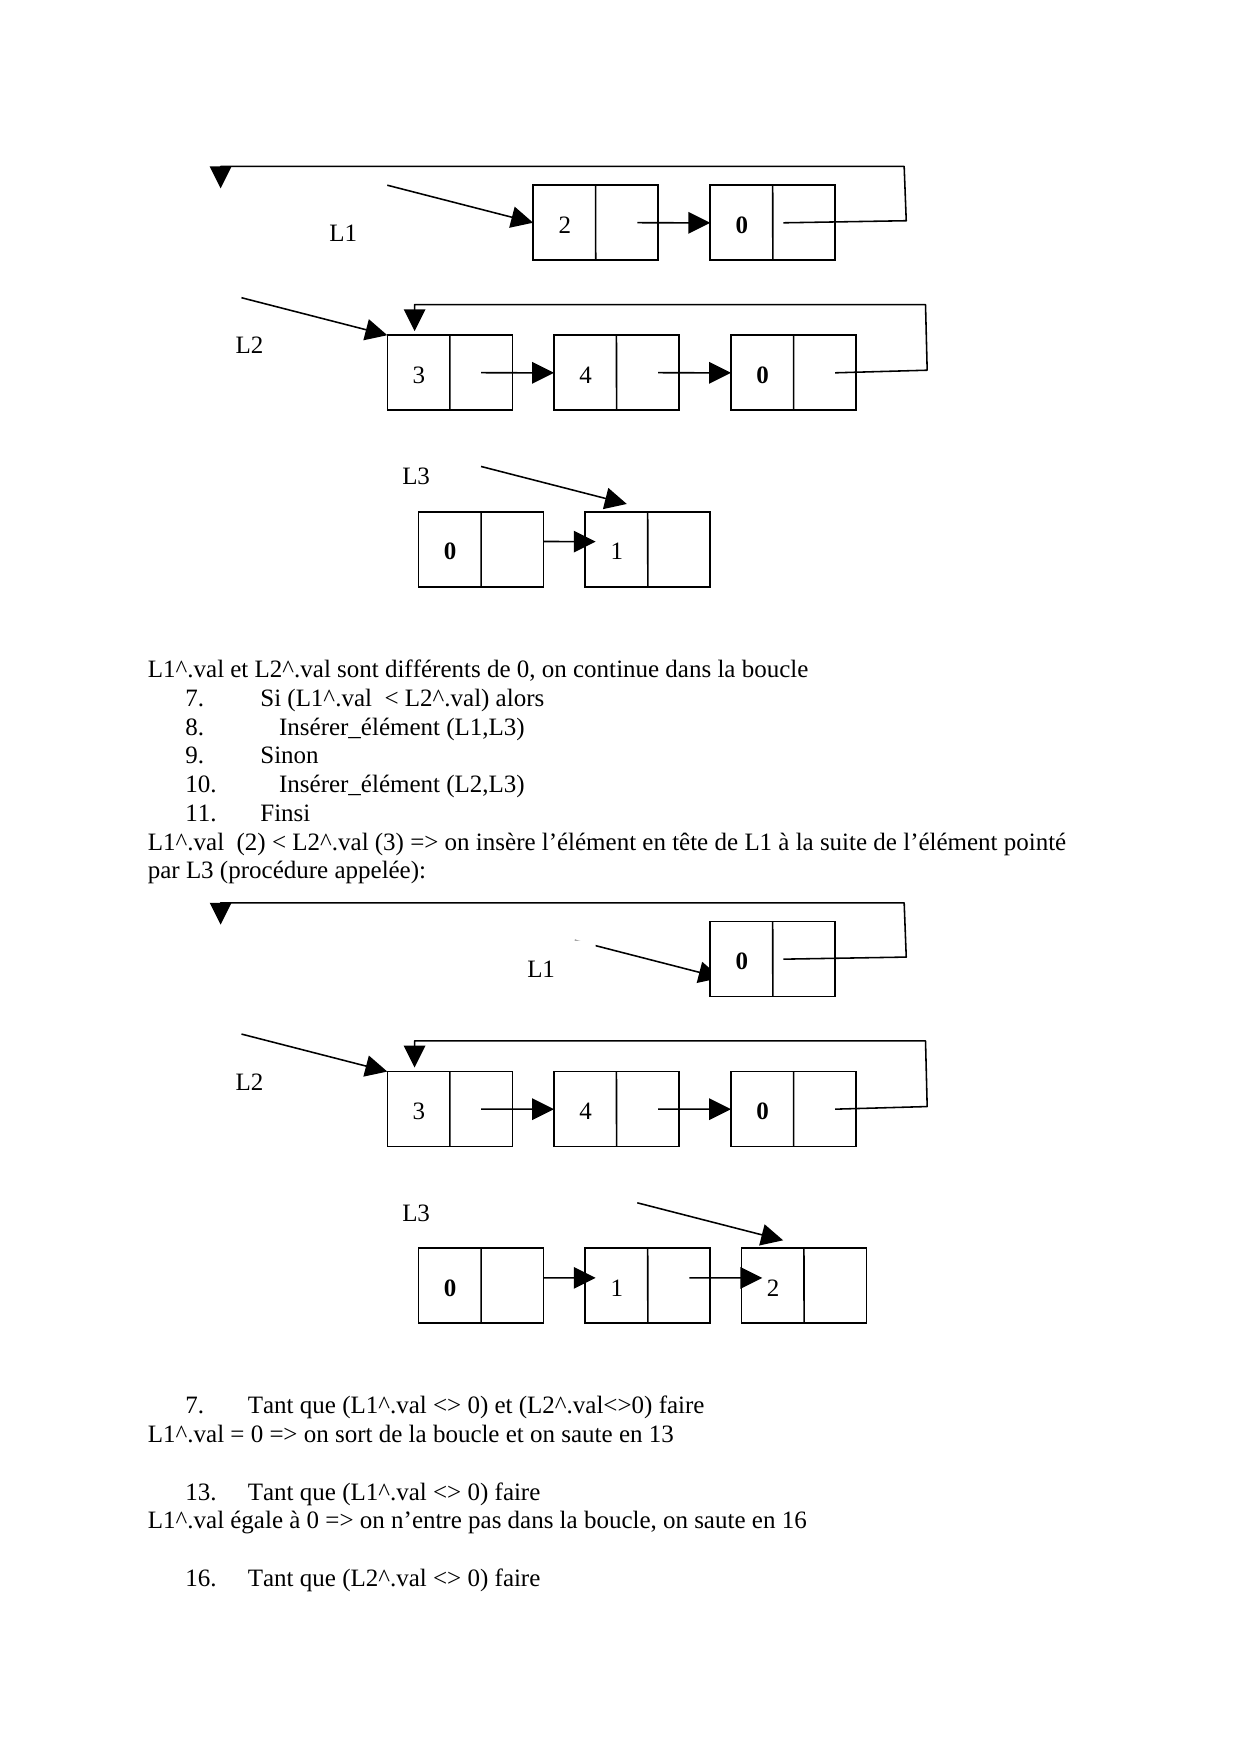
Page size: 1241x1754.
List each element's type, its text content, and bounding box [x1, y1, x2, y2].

list Tant que (L2^.val <> 0) faire [185, 1563, 1093, 1592]
list Sinon [185, 740, 1093, 769]
list Insérer_élément (L1,L3) [185, 712, 1093, 740]
list Tant que (L1^.val <> 0) et (L2^.val<>0) faire [185, 1390, 1093, 1419]
list Si (L1^.val < L2^.val) alors [185, 683, 1093, 712]
list Insérer_élément (L2,L3) [185, 769, 1093, 798]
list Tant que (L1^.val <> 0) faire [185, 1477, 1093, 1505]
text L1^.val et L2^.val sont différents de 0, on continue dans la boucle [148, 654, 1093, 683]
text L1^.val égale à 0 => on n’entre pas dans la boucle, on saute en 16 [148, 1505, 1093, 1534]
text L1^.val (2) < L2^.val (3) => on insère l’élément en tête de L1 à la suite de l’élément pointé par L3 (procédure appelée): [148, 827, 1093, 884]
text L1^.val = 0 => on sort de la boucle et on saute en 13 [148, 1419, 1093, 1448]
list Finsi [185, 798, 1093, 827]
